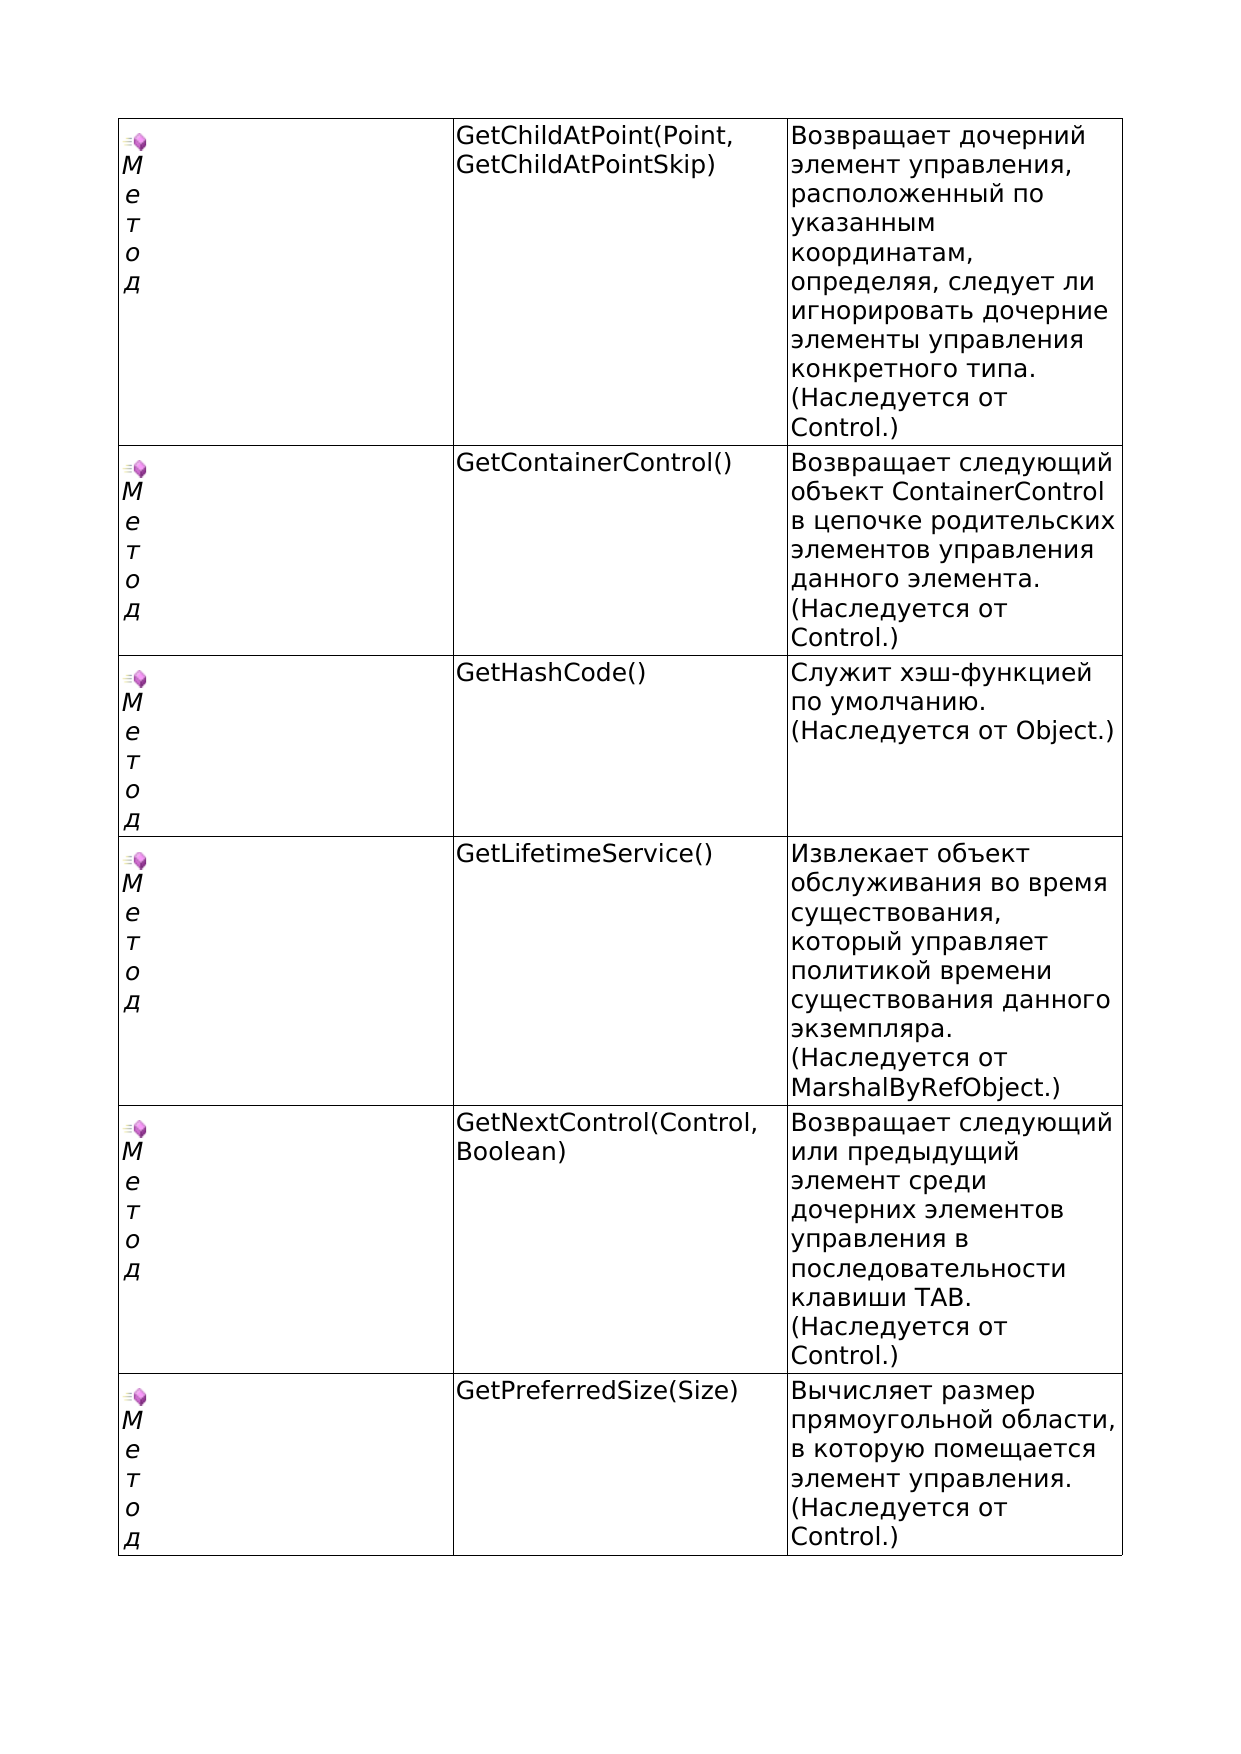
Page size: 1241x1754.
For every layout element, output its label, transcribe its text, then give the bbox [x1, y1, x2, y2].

table_cell Вычисляет размер прямоугольной области, в которую помещается элемент управления. (Наследуется от Control.) [788, 1374, 1122, 1555]
table_cell [119, 656, 453, 836]
table_cell Извлекает объект обслуживания во время существования, который управляет политикой времени существования данного экземпляра. (Наследуется от MarshalByRefObject.) [788, 837, 1122, 1105]
table_cell [119, 1374, 453, 1555]
table_cell GetHashCode() [454, 656, 787, 836]
picture [121, 460, 147, 478]
picture [121, 1120, 147, 1138]
table_cell GetLifetimeService() [454, 837, 787, 1105]
table_cell Возвращает дочерний элемент управления, расположенный по указанным координатам, определяя, следует ли игнорировать дочерние элементы управления конкретного типа. (Наследуется от Control.) [788, 119, 1122, 445]
picture [121, 133, 147, 151]
table_cell [119, 446, 453, 655]
table_cell Служит хэш-функцией по умолчанию. (Наследуется от Object.) [788, 656, 1122, 836]
table_cell GetContainerControl() [454, 446, 787, 655]
table_cell [119, 837, 453, 1105]
table_cell GetPreferredSize(Size) [454, 1374, 787, 1555]
picture [121, 670, 147, 688]
picture [121, 852, 147, 870]
table_cell GetNextControl(Control, Boolean) [454, 1106, 787, 1373]
table_cell [119, 119, 453, 445]
table_cell [119, 1106, 453, 1373]
table_cell Возвращает следующий объект ContainerControl в цепочке родительских элементов управления данного элемента. (Наследуется от Control.) [788, 446, 1122, 655]
table_cell Возвращает следующий или предыдущий элемент среди дочерних элементов управления в последовательности клавиши TAB. (Наследуется от Control.) [788, 1106, 1122, 1373]
table_cell GetChildAtPoint(Point, GetChildAtPointSkip) [454, 119, 787, 445]
picture [121, 1388, 147, 1406]
